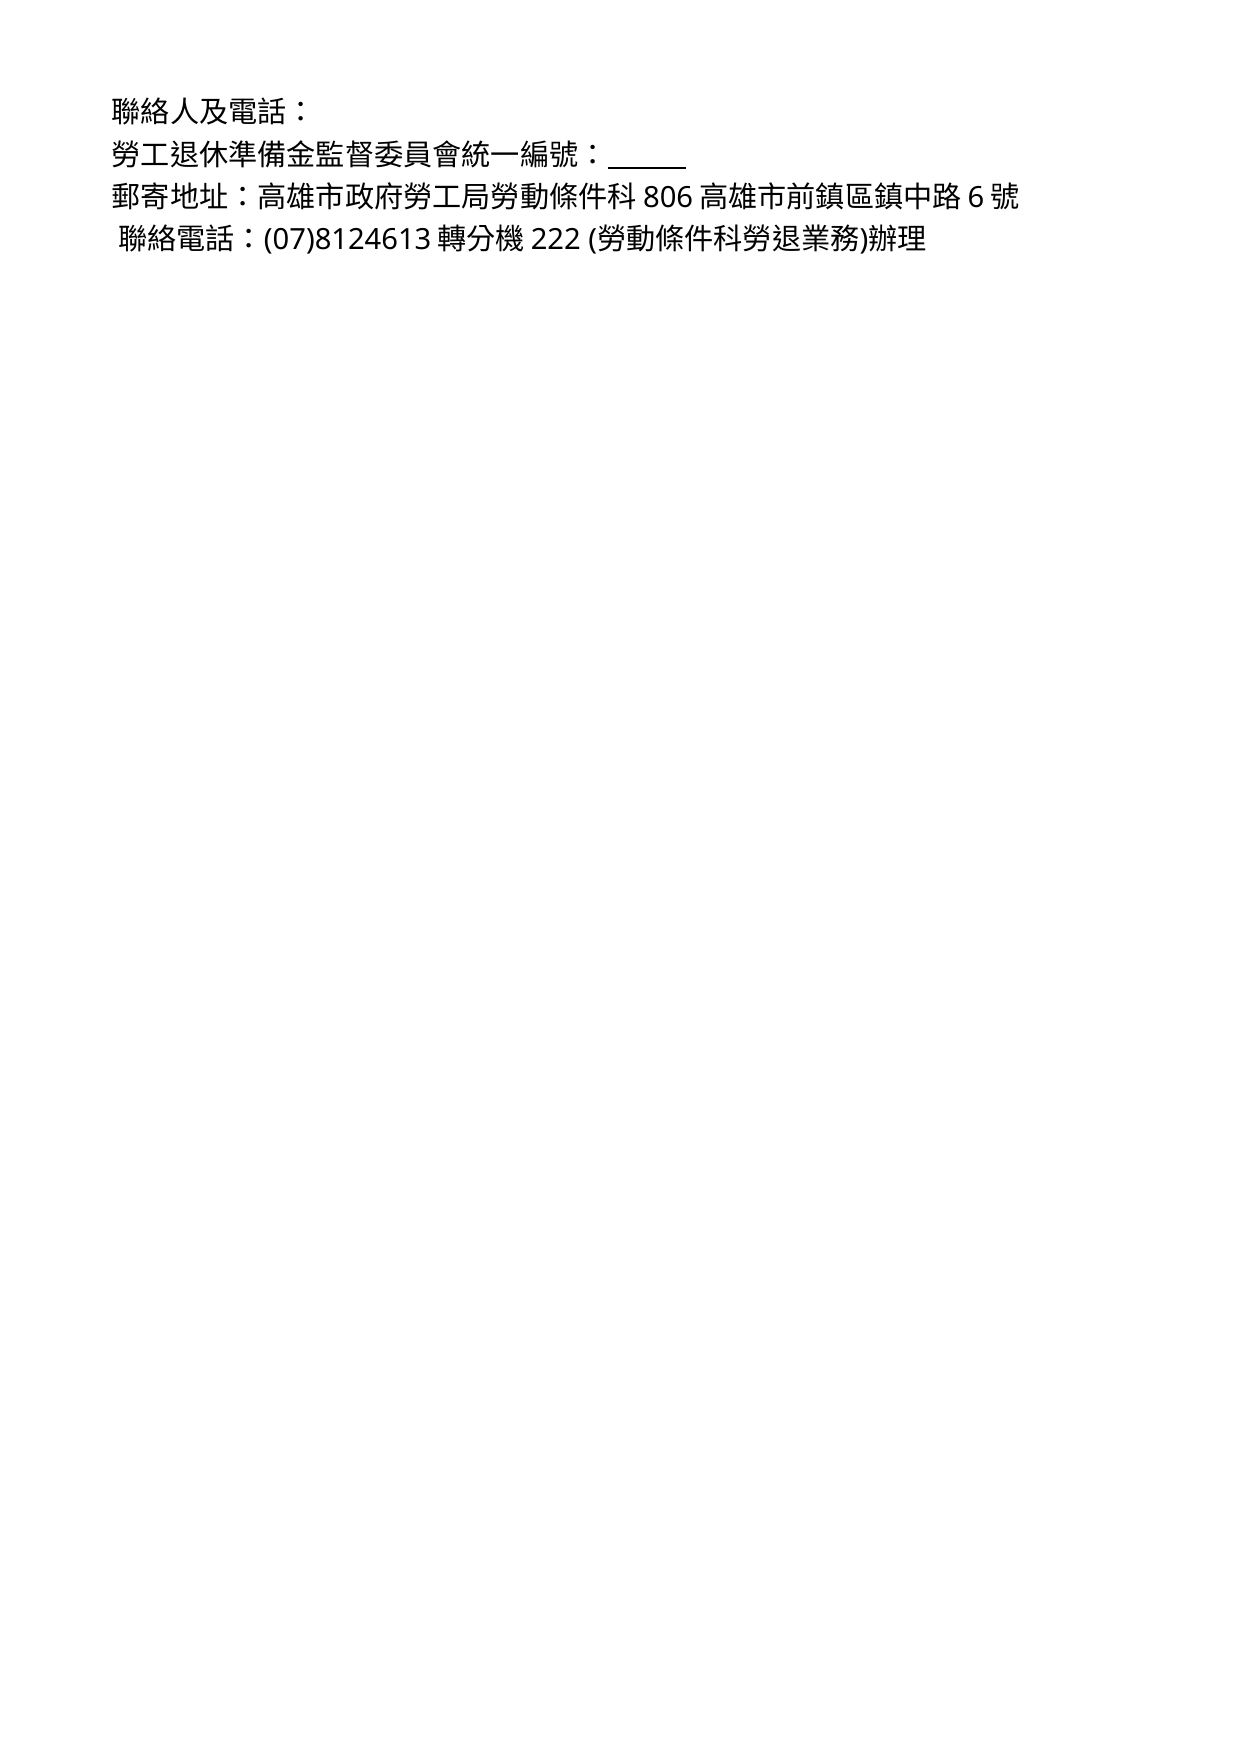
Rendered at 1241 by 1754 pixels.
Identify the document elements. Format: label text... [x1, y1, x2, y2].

text 勞工退休準備金監督委員會統一編號： [89, 131, 1181, 173]
text 聯絡人及電話： [89, 89, 1181, 131]
text 郵寄地址：高雄市政府勞工局勞動條件科 806高雄市前鎮區鎮中路6號 [89, 173, 1181, 216]
text 聯絡電話：(07)8124613轉分機222 (勞動條件科勞退業務)辦理 [89, 216, 1200, 258]
